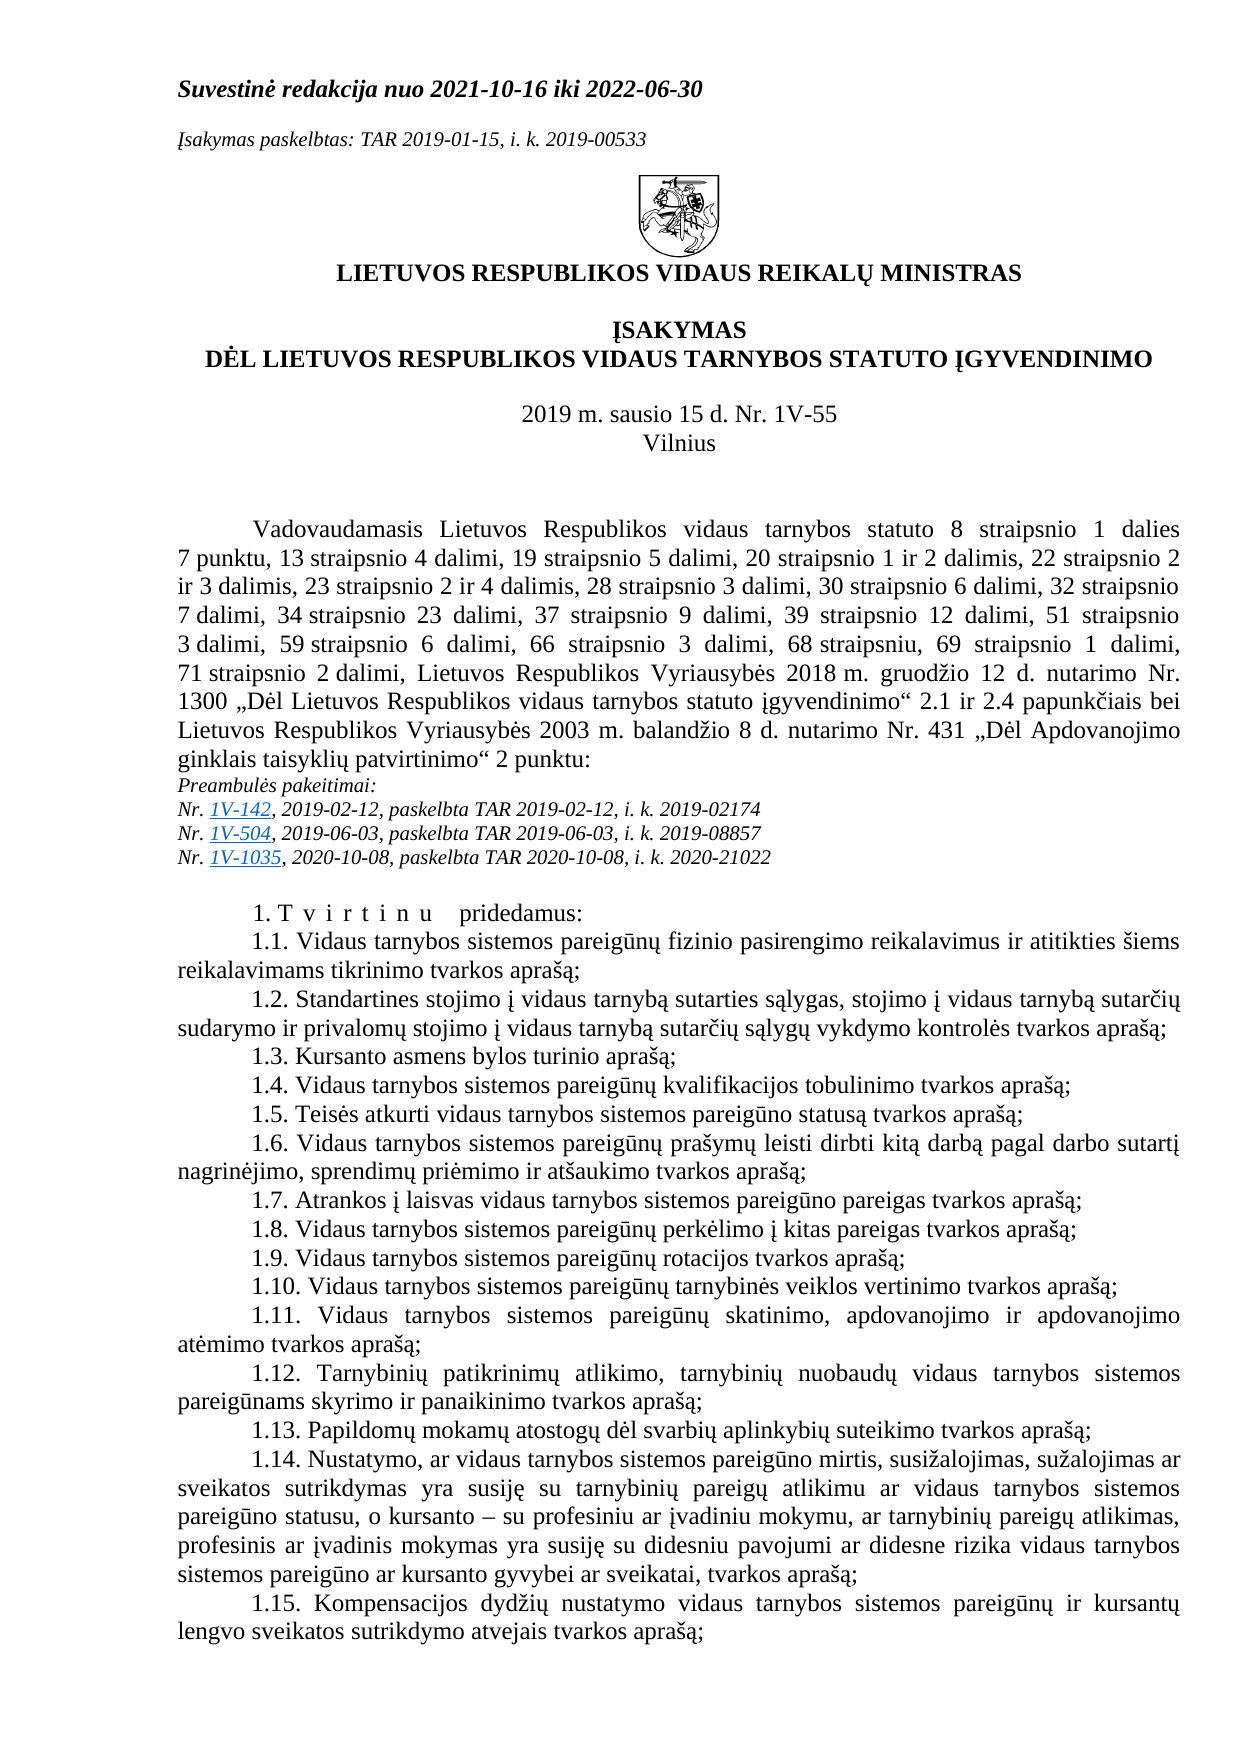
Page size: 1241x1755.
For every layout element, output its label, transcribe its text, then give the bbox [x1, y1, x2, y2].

text Nr. 1V-142, 2019-02-12, paskelbta TAR 2019-02-12, i. k. 2019-02174 [177, 797, 1181, 821]
text 1.15. Kompensacijos dydžių nustatymo vidaus tarnybos sistemos pareigūnų ir kursantų lengvo sveikatos sutrikdymo atvejais tvarkos aprašą; [177, 1588, 1181, 1645]
text 1.8. Vidaus tarnybos sistemos pareigūnų perkėlimo į kitas pareigas tvarkos aprašą; [177, 1214, 1181, 1243]
text 1. Tvirtinu pridedamus: [177, 898, 1181, 926]
text Preambulės pakeitimai: [177, 773, 1181, 797]
text 1.12. Tarnybinių patikrinimų atlikimo, tarnybinių nuobaudų vidaus tarnybos sistemos pareigūnams skyrimo ir panaikinimo tvarkos aprašą; [177, 1358, 1181, 1415]
text 1.2. Standartines stojimo į vidaus tarnybą sutarties sąlygas, stojimo į vidaus tarnybą sutarčių sudarymo ir privalomų stojimo į vidaus tarnybą sutarčių sąlygų vykdymo kontrolės tvarkos aprašą; [177, 984, 1181, 1041]
text Vilnius [177, 428, 1181, 456]
text 1.7. Atrankos į laisvas vidaus tarnybos sistemos pareigūno pareigas tvarkos aprašą; [177, 1185, 1181, 1214]
text 2019 m. sausio 15 d. Nr. 1V-55 [177, 399, 1181, 428]
text Nr. 1V-1035, 2020-10-08, paskelbta TAR 2020-10-08, i. k. 2020-21022 [177, 845, 1181, 869]
text LIETUVOS RESPUBLIKOS VIDAUS REIKALŲ MINISTRAS [177, 258, 1181, 286]
text 1.10. Vidaus tarnybos sistemos pareigūnų tarnybinės veiklos vertinimo tvarkos aprašą; [177, 1271, 1181, 1300]
text 1.13. Papildomų mokamų atostogų dėl svarbių aplinkybių suteikimo tvarkos aprašą; [177, 1415, 1181, 1444]
text 1.14. Nustatymo, ar vidaus tarnybos sistemos pareigūno mirtis, susižalojimas, sužalojimas ar sveikatos sutrikdymas yra susiję su tarnybinių pareigų atlikimu ar vidaus tarnybos sistemos pareigūno statusu, o kursanto – su profesiniu ar įvadiniu mokymu, ar tarnybinių pareigų atlikimas, profesinis ar įvadinis mokymas yra susiję su didesniu pavojumi ar didesne rizika vidaus tarnybos sistemos pareigūno ar kursanto gyvybei ar sveikatai, tvarkos aprašą; [177, 1444, 1181, 1588]
text Vadovaudamasis Lietuvos Respublikos vidaus tarnybos statuto 8 straipsnio 1 dalies 7 punktu, 13 straipsnio 4 dalimi, 19 straipsnio 5 dalimi, 20 straipsnio 1 ir 2 dalimis, 22 straipsnio 2 ir 3 dalimis, 23 straipsnio 2 ir 4 dalimis, 28 straipsnio 3 dalimi, 30 straipsnio 6 dalimi, 32 straipsnio 7 dalimi, 34 straipsnio 23 dalimi, 37 straipsnio 9 dalimi, 39 straipsnio 12 dalimi, 51 straipsnio 3 dalimi, 59 straipsnio 6 dalimi, 66 straipsnio 3 dalimi, 68 straipsniu, 69 straipsnio 1 dalimi, 71 straipsnio 2 dalimi, Lietuvos Respublikos Vyriausybės 2018 m. gruodžio 12 d. nutarimo Nr. 1300 „Dėl Lietuvos Respublikos vidaus tarnybos statuto įgyvendinimo“ 2.1 ir 2.4 papunkčiais bei Lietuvos Respublikos Vyriausybės 2003 m. balandžio 8 d. nutarimo Nr. 431 „Dėl Apdovanojimo ginklais taisyklių patvirtinimo“ 2 punktu: [177, 514, 1181, 773]
text Nr. 1V-504, 2019-06-03, paskelbta TAR 2019-06-03, i. k. 2019-08857 [177, 821, 1181, 845]
text 1.3. Kursanto asmens bylos turinio aprašą; [177, 1041, 1181, 1070]
text Suvestinė redakcija nuo 2021-10-16 iki 2022-06-30 [177, 74, 1181, 103]
text 1.4. Vidaus tarnybos sistemos pareigūnų kvalifikacijos tobulinimo tvarkos aprašą; [177, 1070, 1181, 1099]
text 1.9. Vidaus tarnybos sistemos pareigūnų rotacijos tvarkos aprašą; [177, 1243, 1181, 1271]
text DĖL LIETUVOS RESPUBLIKOS VIDAUS TARNYBOS STATUTO ĮGYVENDINIMO [177, 344, 1181, 373]
text 1.1. Vidaus tarnybos sistemos pareigūnų fizinio pasirengimo reikalavimus ir atitikties šiems reikalavimams tikrinimo tvarkos aprašą; [177, 926, 1181, 984]
text 1.6. Vidaus tarnybos sistemos pareigūnų prašymų leisti dirbti kitą darbą pagal darbo sutartį nagrinėjimo, sprendimų priėmimo ir atšaukimo tvarkos aprašą; [177, 1128, 1181, 1185]
text ĮSAKYMAS [177, 315, 1181, 344]
text 1.5. Teisės atkurti vidaus tarnybos sistemos pareigūno statusą tvarkos aprašą; [177, 1099, 1181, 1128]
text Įsakymas paskelbtas: TAR 2019-01-15, i. k. 2019-00533 [177, 127, 1181, 151]
text 1.11. Vidaus tarnybos sistemos pareigūnų skatinimo, apdovanojimo ir apdovanojimo atėmimo tvarkos aprašą; [177, 1300, 1181, 1358]
